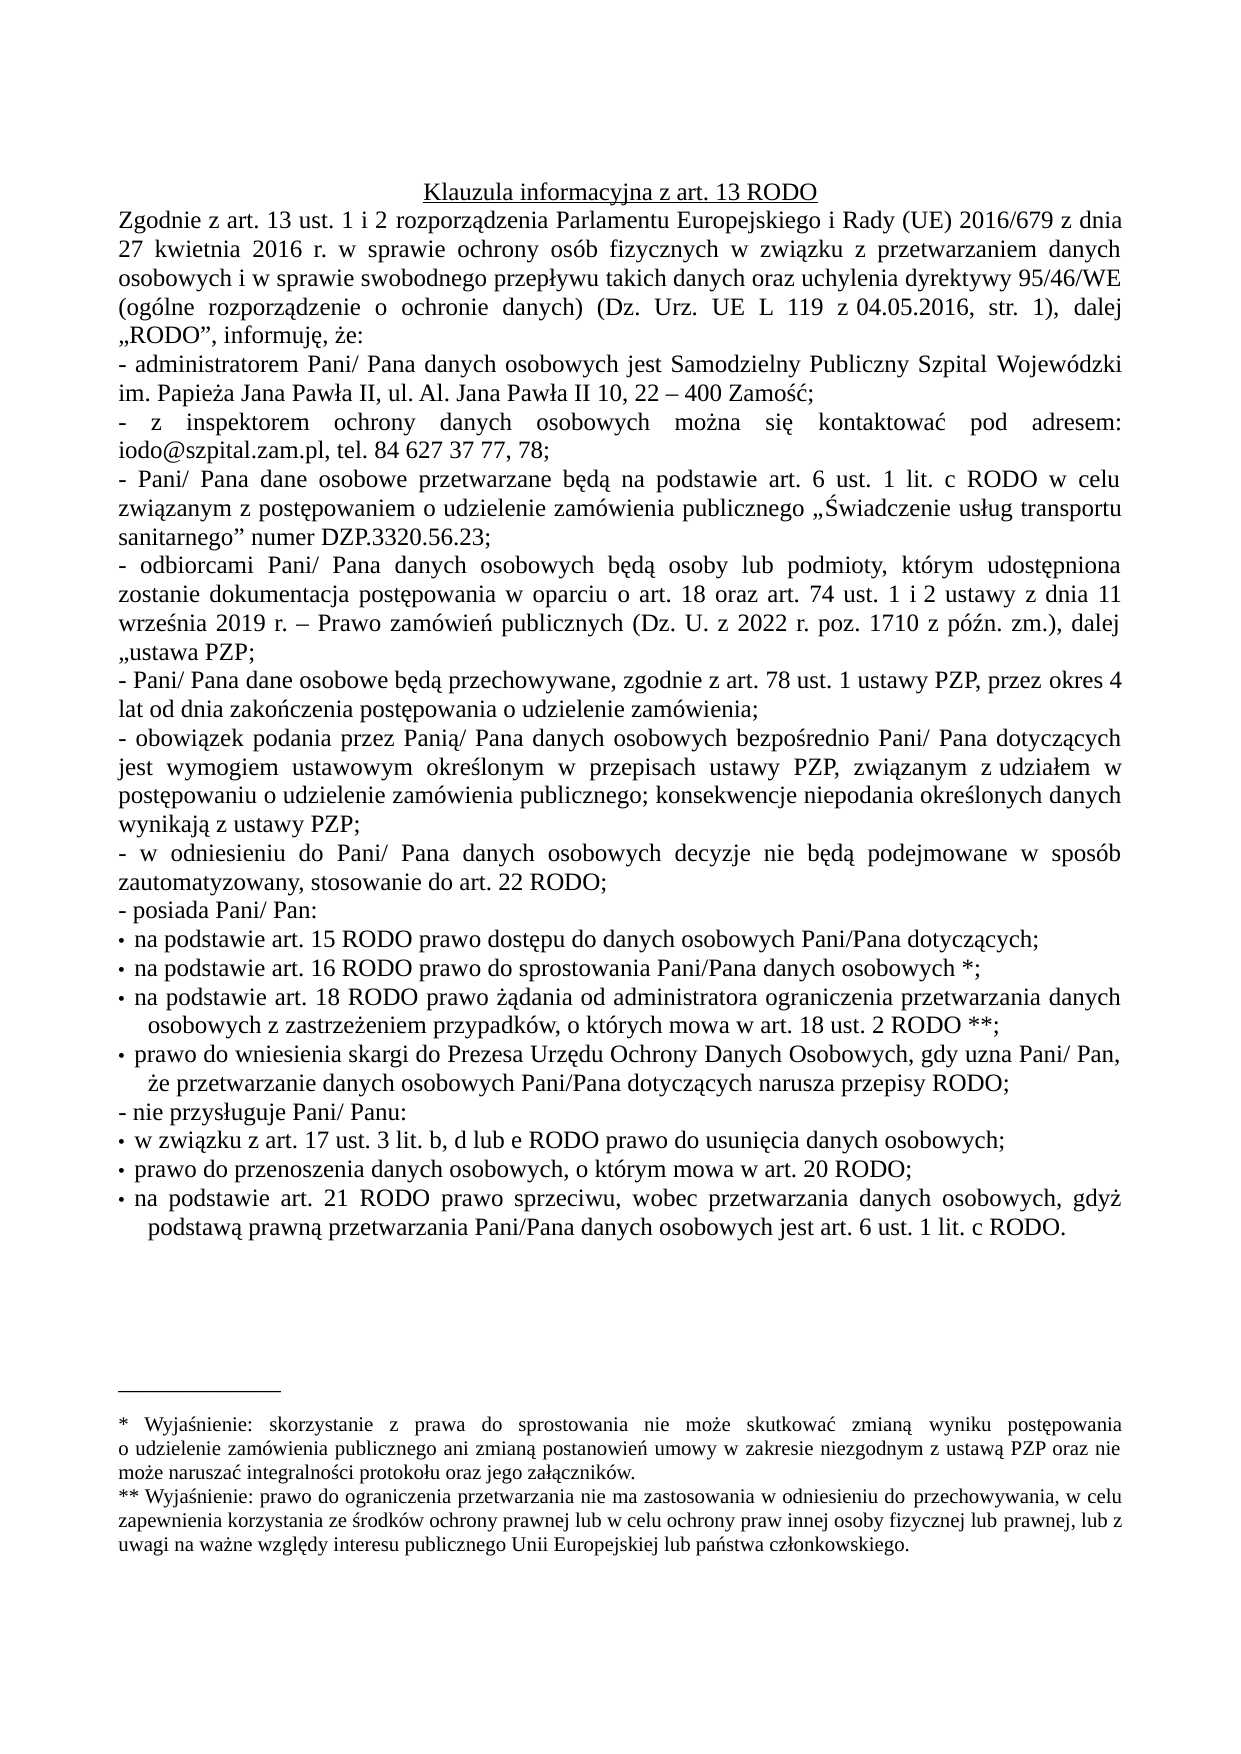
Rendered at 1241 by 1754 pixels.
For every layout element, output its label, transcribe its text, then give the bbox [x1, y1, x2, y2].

text - Pani/ Pana dane osobowe będą przechowywane, zgodnie z art. 78 ust. 1 ustawy PZP, przez okres 4 lat od dnia zakończenia postępowania o udzielenie zamówienia; [118, 665, 1122, 723]
text Zgodnie z art. 13 ust. 1 i 2 rozporządzenia Parlamentu Europejskiego i Rady (UE) 2016/679 z dnia 27 kwietnia 2016 r. w sprawie ochrony osób fizycznych w związku z przetwarzaniem danych osobowych i w sprawie swobodnego przepływu takich danych oraz uchylenia dyrektywy 95/46/WE (ogólne rozporządzenie o ochronie danych) (Dz. Urz. UE L 119 z 04.05.2016, str. 1), dalej „RODO”, informuję, że: [118, 205, 1122, 349]
list w związku z art. 17 ust. 3 lit. b, d lub e RODO prawo do usunięcia danych osobowych; [118, 1125, 1122, 1154]
text - obowiązek podania przez Panią/ Pana danych osobowych bezpośrednio Pani/ Pana dotyczących jest wymogiem ustawowym określonym w przepisach ustawy PZP, związanym z udziałem w postępowaniu o udzielenie zamówienia publicznego; konsekwencje niepodania określonych danych wynikają z ustawy PZP; [118, 723, 1122, 838]
text - administratorem Pani/ Pana danych osobowych jest Samodzielny Publiczny Szpital Wojewódzki im. Papieża Jana Pawła II, ul. Al. Jana Pawła II 10, 22 – 400 Zamość; [118, 349, 1122, 407]
text - z inspektorem ochrony danych osobowych można się kontaktować pod adresem: iodo@szpital.zam.pl, tel. 84 627 37 77, 78; [118, 407, 1122, 464]
text - Pani/ Pana dane osobowe przetwarzane będą na podstawie art. 6 ust. 1 lit. c RODO w celu związanym z postępowaniem o udzielenie zamówienia publicznego „Świadczenie usług transportu sanitarnego” numer DZP.3320.56.23; [118, 464, 1122, 550]
list prawo do przenoszenia danych osobowych, o którym mowa w art. 20 RODO; [118, 1154, 1122, 1183]
text * Wyjaśnienie: skorzystanie z prawa do sprostowania nie może skutkować zmianą wyniku postępowania o udzielenie zamówienia publicznego ani zmianą postanowień umowy w zakresie niezgodnym z ustawą PZP oraz nie może naruszać integralności protokołu oraz jego załączników. [118, 1412, 1122, 1484]
text _____________ [118, 1366, 1122, 1395]
text - posiada Pani/ Pan: [118, 895, 1122, 924]
list na podstawie art. 16 RODO prawo do sprostowania Pani/Pana danych osobowych *; [118, 953, 1122, 982]
text Klauzula informacyjna z art. 13 RODO [118, 177, 1122, 205]
text ** Wyjaśnienie: prawo do ograniczenia przetwarzania nie ma zastosowania w odniesieniu do przechowywania, w celu zapewnienia korzystania ze środków ochrony prawnej lub w celu ochrony praw innej osoby fizycznej lub prawnej, lub z uwagi na ważne względy interesu publicznego Unii Europejskiej lub państwa członkowskiego. [118, 1484, 1122, 1556]
text - nie przysługuje Pani/ Panu: [118, 1097, 1122, 1125]
list na podstawie art. 18 RODO prawo żądania od administratora ograniczenia przetwarzania danych osobowych z zastrzeżeniem przypadków, o których mowa w art. 18 ust. 2 RODO **; [118, 982, 1122, 1039]
text - w odniesieniu do Pani/ Pana danych osobowych decyzje nie będą podejmowane w sposób zautomatyzowany, stosowanie do art. 22 RODO; [118, 838, 1122, 895]
list na podstawie art. 15 RODO prawo dostępu do danych osobowych Pani/Pana dotyczących; [118, 924, 1122, 953]
list prawo do wniesienia skargi do Prezesa Urzędu Ochrony Danych Osobowych, gdy uzna Pani/ Pan, że przetwarzanie danych osobowych Pani/Pana dotyczących narusza przepisy RODO; [118, 1039, 1122, 1097]
list na podstawie art. 21 RODO prawo sprzeciwu, wobec przetwarzania danych osobowych, gdyż podstawą prawną przetwarzania Pani/Pana danych osobowych jest art. 6 ust. 1 lit. c RODO. [118, 1183, 1122, 1240]
text - odbiorcami Pani/ Pana danych osobowych będą osoby lub podmioty, którym udostępniona zostanie dokumentacja postępowania w oparciu o art. 18 oraz art. 74 ust. 1 i 2 ustawy z dnia 11 września 2019 r. – Prawo zamówień publicznych (Dz. U. z 2022 r. poz. 1710 z późn. zm.), dalej „ustawa PZP; [118, 550, 1122, 665]
